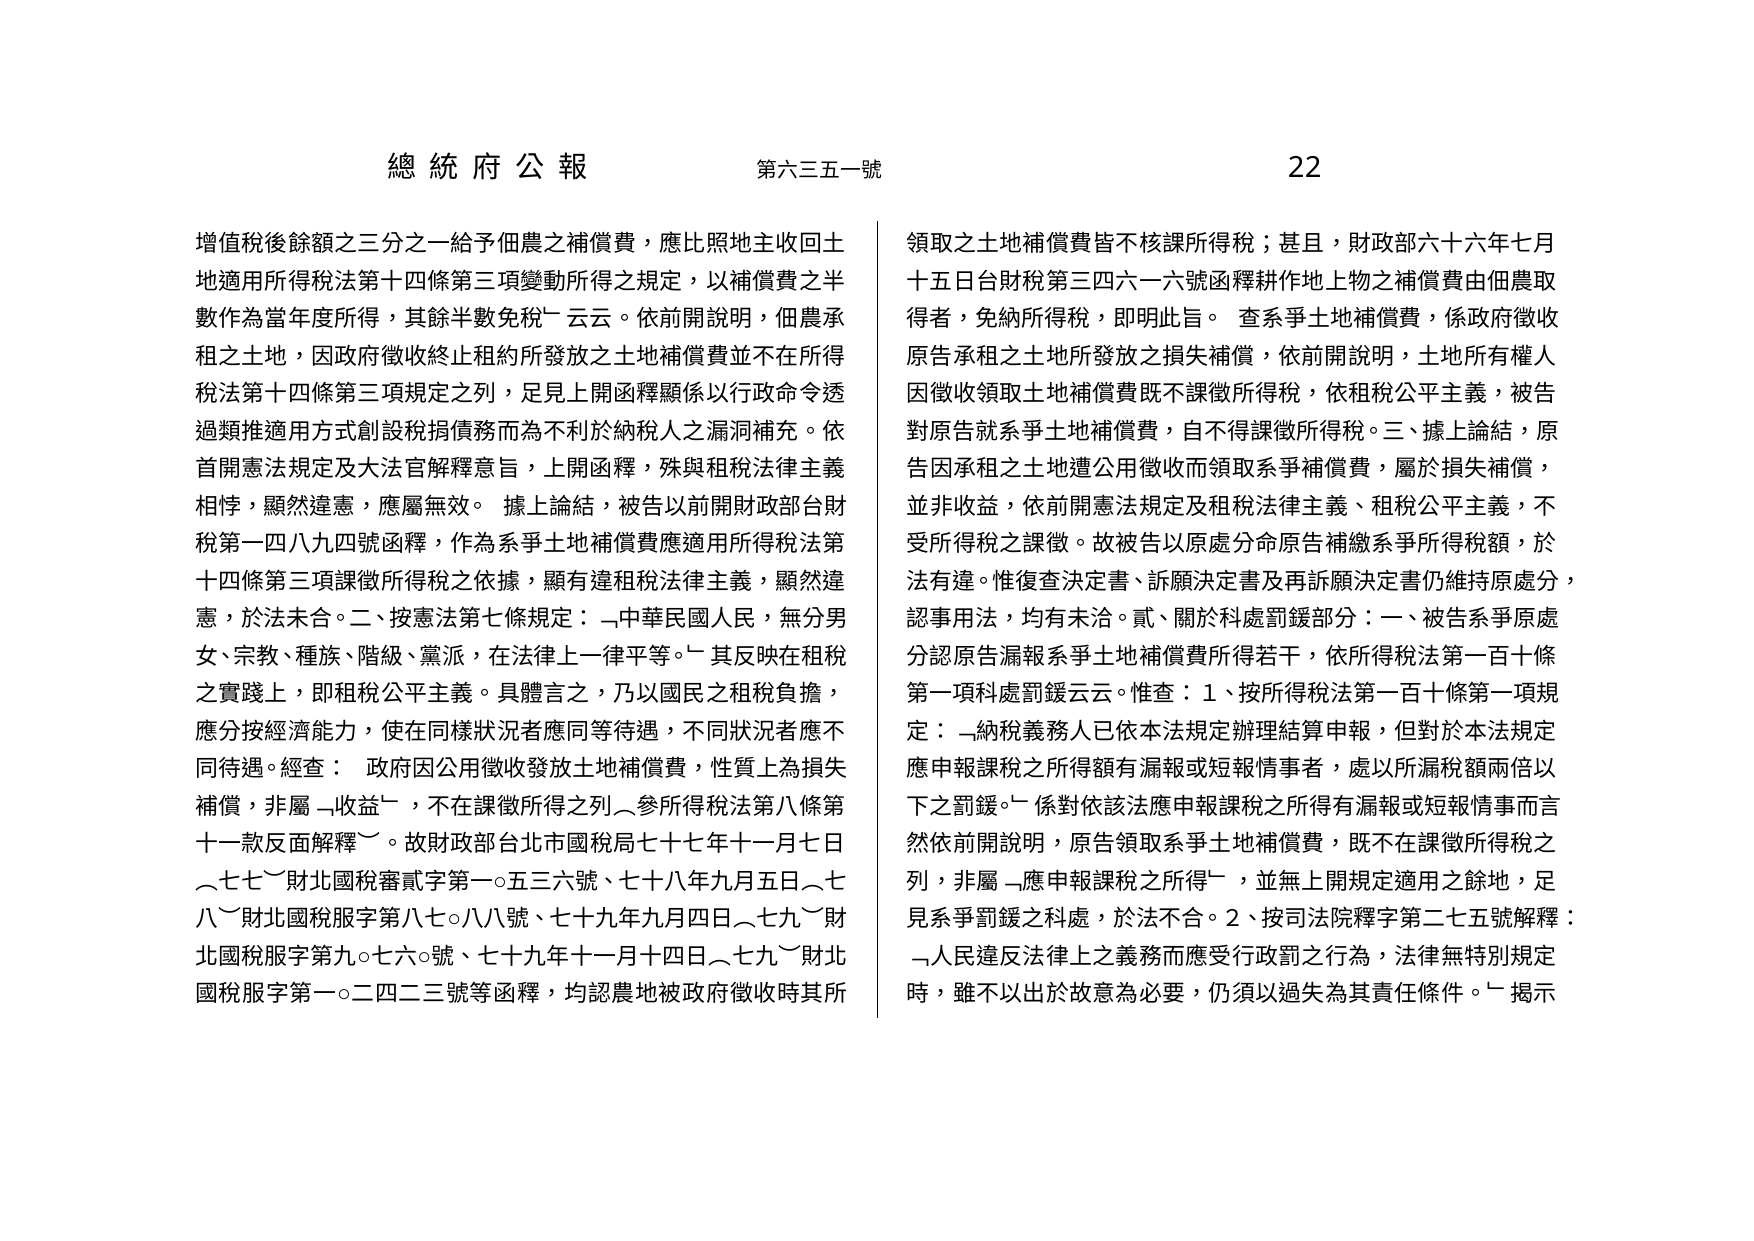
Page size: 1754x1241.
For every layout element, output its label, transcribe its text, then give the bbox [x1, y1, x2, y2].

text 原告起訴意旨略謂：壹、關於八十二年度補徵綜合所得稅部分：一、按﹁人民有依法律納稅之義務。﹂憲法第十九條定有明文，即租稅法律主義。司法院釋字第一五一號解釋亦認遺失空白完稅照，﹁依租稅法律主義，稅務機關自不得比照貨物稅稽徵規則第一百二十八條關於遺失查驗證之規定補徵稅款。﹂是禁止以類推適用方式創設稅捐債務，故倘有以行政命令創設或增加納稅義務為不利於納稅人之漏洞補充，當有違上開憲法租稅法律主義之規定，應屬無效。本件被告系爭原處分係依所得稅法第十四條第三項及財政部七十四年四月二十三日台財稅第一四八九四號函，認原告漏報所得若干，補徵稅額云云。然查：按所得稅法第十四條第三項係規定：﹁個人綜合所得總額中，如有自力經營林業之所得……及因耕地出租人收回耕地，而依平均地權條例第七十七條規定，給予之補償等變動所得，得僅以半數作為當年度所得，其餘半數免稅。﹂查平均地權條例第七十七條乃就﹁耕地出租人﹂依同條例第七十六條之規定以收回自行建築或出售作為建築使用為由，終止租約收回耕地，對承租人應為如何補償之情形，予以規定。而原處分所指原告漏報所得乃係原告八十二年因前開承租之土地被﹁徵收﹂而終止租約，向該管單位領取土地補償費五百三十九萬九千八百七十二元，此有財政部臺灣省南區國稅局高雄縣分局提供之﹁第二高速公路後續計畫高雄環線優先路段徵用地補償清冊﹂可稽，並為被告所自承。顯見原告係因原承租之土地由政府徵收為公路用地而向該管單位領取系爭土地補償費，並非自出租人依平均地權條例第七十六條、第七十七條規定而領取土地補償費，自與上開所得稅法第十四條第三項規定之要件不該當，應無該法條適用之餘地。次查前開財政部台財稅第一四八九四號函稱：﹁佃農承租之土地，因政府徵收而終止租約，其依平均地權條例第十一條規定，由土地所有權人所得之補償地價扣除土地增值稅後餘額之三分之一給予佃農之補償費，應比照地主收回土地適用所得稅法第十四條第三項變動所得之規定，以補償費之半數作為當年度所得，其餘半數免稅﹂云云。依前開說明，佃農承租之土地，因政府徵收終止租約所發放之土地補償費並不在所得稅法第十四條第三項規定之列，足見上開函釋顯係以行政命令透過類推適用方式創設稅捐債務而為不利於納稅人之漏洞補充。依首開憲法規定及大法官解釋意旨，上開函釋，殊與租稅法律主義相悖，顯然違憲，應屬無效。據上論結，被告以前開財政部台財稅第一四八九四號函釋，作為系爭土地補償費應適用所得稅法第十四條第三項課徵所得稅之依據，顯有違租稅法律主義，顯然違憲，於法未合。二、按憲法第七條規定：﹁中華民國人民，無分男女、宗教、種族、階級、黨派，在法律上一律平等。﹂其反映在租稅之實踐上，即租稅公平主義。具體言之，乃以國民之租稅負擔，應分按經濟能力，使在同樣狀況者應同等待遇，不同狀況者應不同待遇。經查：政府因公用徵收發放土地補償費，性質上為損失補償，非屬﹁收益﹂，不在課徵所得之列︵參所得稅法第八條第十一款反面解釋︶。故財政部台北市國稅局七十七年十一月七日︵七七︶財北國稅審貳字第一○五三六號、七十八年九月五日︵七八︶財北國稅服字第八七○八八號、七十九年九月四日︵七九︶財北國稅服字第九○七六○號、七十九年十一月十四日︵七九︶財北國稅服字第一○二四二三號等函釋，均認農地被政府徵收時其所領取之土地補償費皆不核課所得稅；甚且，財政部六十六年七月十五日台財稅第三四六一六號函釋耕作地上物之補償費由佃農取得者，免納所得稅，即明此旨。查系爭土地補償費，係政府徵收原告承租之土地所發放之損失補償，依前開說明，土地所有權人因徵收領取土地補償費既不課徵所得稅，依租稅公平主義，被告對原告就系爭土地補償費，自不得課徵所得稅。三、據上論結，原告因承租之土地遭公用徵收而領取系爭補償費，屬於損失補償，並非收益，依前開憲法規定及租稅法律主義、租稅公平主義，不受所得稅之課徵。故被告以原處分命原告補繳系爭所得稅額，於法有違。惟復查決定書、訴願決定書及再訴願決定書仍維持原處分，認事用法，均有未洽。貳、關於科處罰鍰部分：一、被告系爭原處分認原告漏報系爭土地補償費所得若干，依所得稅法第一百十條第一項科處罰鍰云云。惟查：１、按所得稅法第一百十條第一項規定：﹁納稅義務人已依本法規定辦理結算申報，但對於本法規定應申報課稅之所得額有漏報或短報情事者，處以所漏稅額兩倍以下之罰鍰。﹂係對依該法應申報課稅之所得有漏報或短報情事而言。然依前開說明，原告領取系爭土地補償費，既不在課徵所得稅之列，非屬﹁應申報課稅之所得﹂，並無上開規定適用之餘地，足見系爭罰鍰之科處，於法不合。２、按司法院釋字第二七五號解釋：﹁人民違反法律上之義務而應受行政罰之行為，法律無特別規定時，雖不以出於故意為必要，仍須以過失為其責任條件。﹂揭示行政罰之﹁過失原則﹂，並非於非故意之場合，即可認定有過失，仍應積極為過失之認定。查原告因承租土地公用徵收所領取之土地補償費，並非所得稅法第十四條第三項之變動所得，並無該條之適用，已如前述；且系爭土地補償費乃損失補償，並非收益，原告誠無漏報所得之故意或過失，益證被告系爭罰鍰之科處，顯有違誤。３、原告於民國八十四年九月二十日將被告所核定之稅款及利息合計一百萬零八千零九十九元先予繳納，俟判決確定後再依稅捐稽徵法第三十八條第二項之規定申請加計利息退還稅款，併此敘明。綜上所述，被告命補徵系爭土地補償費之所得稅及罰鍰之處分，顯有違誤，於法未符；而復查決定、訴願決定及再訴願決定，未察詳實，認事用法，兩兼違誤。狀請判決將原決定及原處分均予撤銷等語。 [907, 222, 1559, 1009]
text 原告起訴意旨略謂：壹、關於八十二年度補徵綜合所得稅部分：一、按﹁人民有依法律納稅之義務。﹂憲法第十九條定有明文，即租稅法律主義。司法院釋字第一五一號解釋亦認遺失空白完稅照，﹁依租稅法律主義，稅務機關自不得比照貨物稅稽徵規則第一百二十八條關於遺失查驗證之規定補徵稅款。﹂是禁止以類推適用方式創設稅捐債務，故倘有以行政命令創設或增加納稅義務為不利於納稅人之漏洞補充，當有違上開憲法租稅法律主義之規定，應屬無效。本件被告系爭原處分係依所得稅法第十四條第三項及財政部七十四年四月二十三日台財稅第一四八九四號函，認原告漏報所得若干，補徵稅額云云。然查：按所得稅法第十四條第三項係規定：﹁個人綜合所得總額中，如有自力經營林業之所得……及因耕地出租人收回耕地，而依平均地權條例第七十七條規定，給予之補償等變動所得，得僅以半數作為當年度所得，其餘半數免稅。﹂查平均地權條例第七十七條乃就﹁耕地出租人﹂依同條例第七十六條之規定以收回自行建築或出售作為建築使用為由，終止租約收回耕地，對承租人應為如何補償之情形，予以規定。而原處分所指原告漏報所得乃係原告八十二年因前開承租之土地被﹁徵收﹂而終止租約，向該管單位領取土地補償費五百三十九萬九千八百七十二元，此有財政部臺灣省南區國稅局高雄縣分局提供之﹁第二高速公路後續計畫高雄環線優先路段徵用地補償清冊﹂可稽，並為被告所自承。顯見原告係因原承租之土地由政府徵收為公路用地而向該管單位領取系爭土地補償費，並非自出租人依平均地權條例第七十六條、第七十七條規定而領取土地補償費，自與上開所得稅法第十四條第三項規定之要件不該當，應無該法條適用之餘地。次查前開財政部台財稅第一四八九四號函稱：﹁佃農承租之土地，因政府徵收而終止租約，其依平均地權條例第十一條規定，由土地所有權人所得之補償地價扣除土地增值稅後餘額之三分之一給予佃農之補償費，應比照地主收回土地適用所得稅法第十四條第三項變動所得之規定，以補償費之半數作為當年度所得，其餘半數免稅﹂云云。依前開說明，佃農承租之土地，因政府徵收終止租約所發放之土地補償費並不在所得稅法第十四條第三項規定之列，足見上開函釋顯係以行政命令透過類推適用方式創設稅捐債務而為不利於納稅人之漏洞補充。依首開憲法規定及大法官解釋意旨，上開函釋，殊與租稅法律主義相悖，顯然違憲，應屬無效。據上論結，被告以前開財政部台財稅第一四八九四號函釋，作為系爭土地補償費應適用所得稅法第十四條第三項課徵所得稅之依據，顯有違租稅法律主義，顯然違憲，於法未合。二、按憲法第七條規定：﹁中華民國人民，無分男女、宗教、種族、階級、黨派，在法律上一律平等。﹂其反映在租稅之實踐上，即租稅公平主義。具體言之，乃以國民之租稅負擔，應分按經濟能力，使在同樣狀況者應同等待遇，不同狀況者應不同待遇。經查：政府因公用徵收發放土地補償費，性質上為損失補償，非屬﹁收益﹂，不在課徵所得之列︵參所得稅法第八條第十一款反面解釋︶。故財政部台北市國稅局七十七年十一月七日︵七七︶財北國稅審貳字第一○五三六號、七十八年九月五日︵七八︶財北國稅服字第八七○八八號、七十九年九月四日︵七九︶財北國稅服字第九○七六○號、七十九年十一月十四日︵七九︶財北國稅服字第一○二四二三號等函釋，均認農地被政府徵收時其所領取之土地補償費皆不核課所得稅；甚且，財政部六十六年七月十五日台財稅第三四六一六號函釋耕作地上物之補償費由佃農取得者，免納所得稅，即明此旨。查系爭土地補償費，係政府徵收原告承租之土地所發放之損失補償，依前開說明，土地所有權人因徵收領取土地補償費既不課徵所得稅，依租稅公平主義，被告對原告就系爭土地補償費，自不得課徵所得稅。三、據上論結，原告因承租之土地遭公用徵收而領取系爭補償費，屬於損失補償，並非收益，依前開憲法規定及租稅法律主義、租稅公平主義，不受所得稅之課徵。故被告以原處分命原告補繳系爭所得稅額，於法有違。惟復查決定書、訴願決定書及再訴願決定書仍維持原處分，認事用法，均有未洽。貳、關於科處罰鍰部分：一、被告系爭原處分認原告漏報系爭土地補償費所得若干，依所得稅法第一百十條第一項科處罰鍰云云。惟查：１、按所得稅法第一百十條第一項規定：﹁納稅義務人已依本法規定辦理結算申報，但對於本法規定應申報課稅之所得額有漏報或短報情事者，處以所漏稅額兩倍以下之罰鍰。﹂係對依該法應申報課稅之所得有漏報或短報情事而言。然依前開說明，原告領取系爭土地補償費，既不在課徵所得稅之列，非屬﹁應申報課稅之所得﹂，並無上開規定適用之餘地，足見系爭罰鍰之科處，於法不合。２、按司法院釋字第二七五號解釋：﹁人民違反法律上之義務而應受行政罰之行為，法律無特別規定時，雖不以出於故意為必要，仍須以過失為其責任條件。﹂揭示行政罰之﹁過失原則﹂，並非於非故意之場合，即可認定有過失，仍應積極為過失之認定。查原告因承租土地公用徵收所領取之土地補償費，並非所得稅法第十四條第三項之變動所得，並無該條之適用，已如前述；且系爭土地補償費乃損失補償，並非收益，原告誠無漏報所得之故意或過失，益證被告系爭罰鍰之科處，顯有違誤。３、原告於民國八十四年九月二十日將被告所核定之稅款及利息合計一百萬零八千零九十九元先予繳納，俟判決確定後再依稅捐稽徵法第三十八條第二項之規定申請加計利息退還稅款，併此敘明。綜上所述，被告命補徵系爭土地補償費之所得稅及罰鍰之處分，顯有違誤，於法未符；而復查決定、訴願決定及再訴願決定，未察詳實，認事用法，兩兼違誤。狀請判決將原決定及原處分均予撤銷等語。 [195, 222, 847, 1009]
